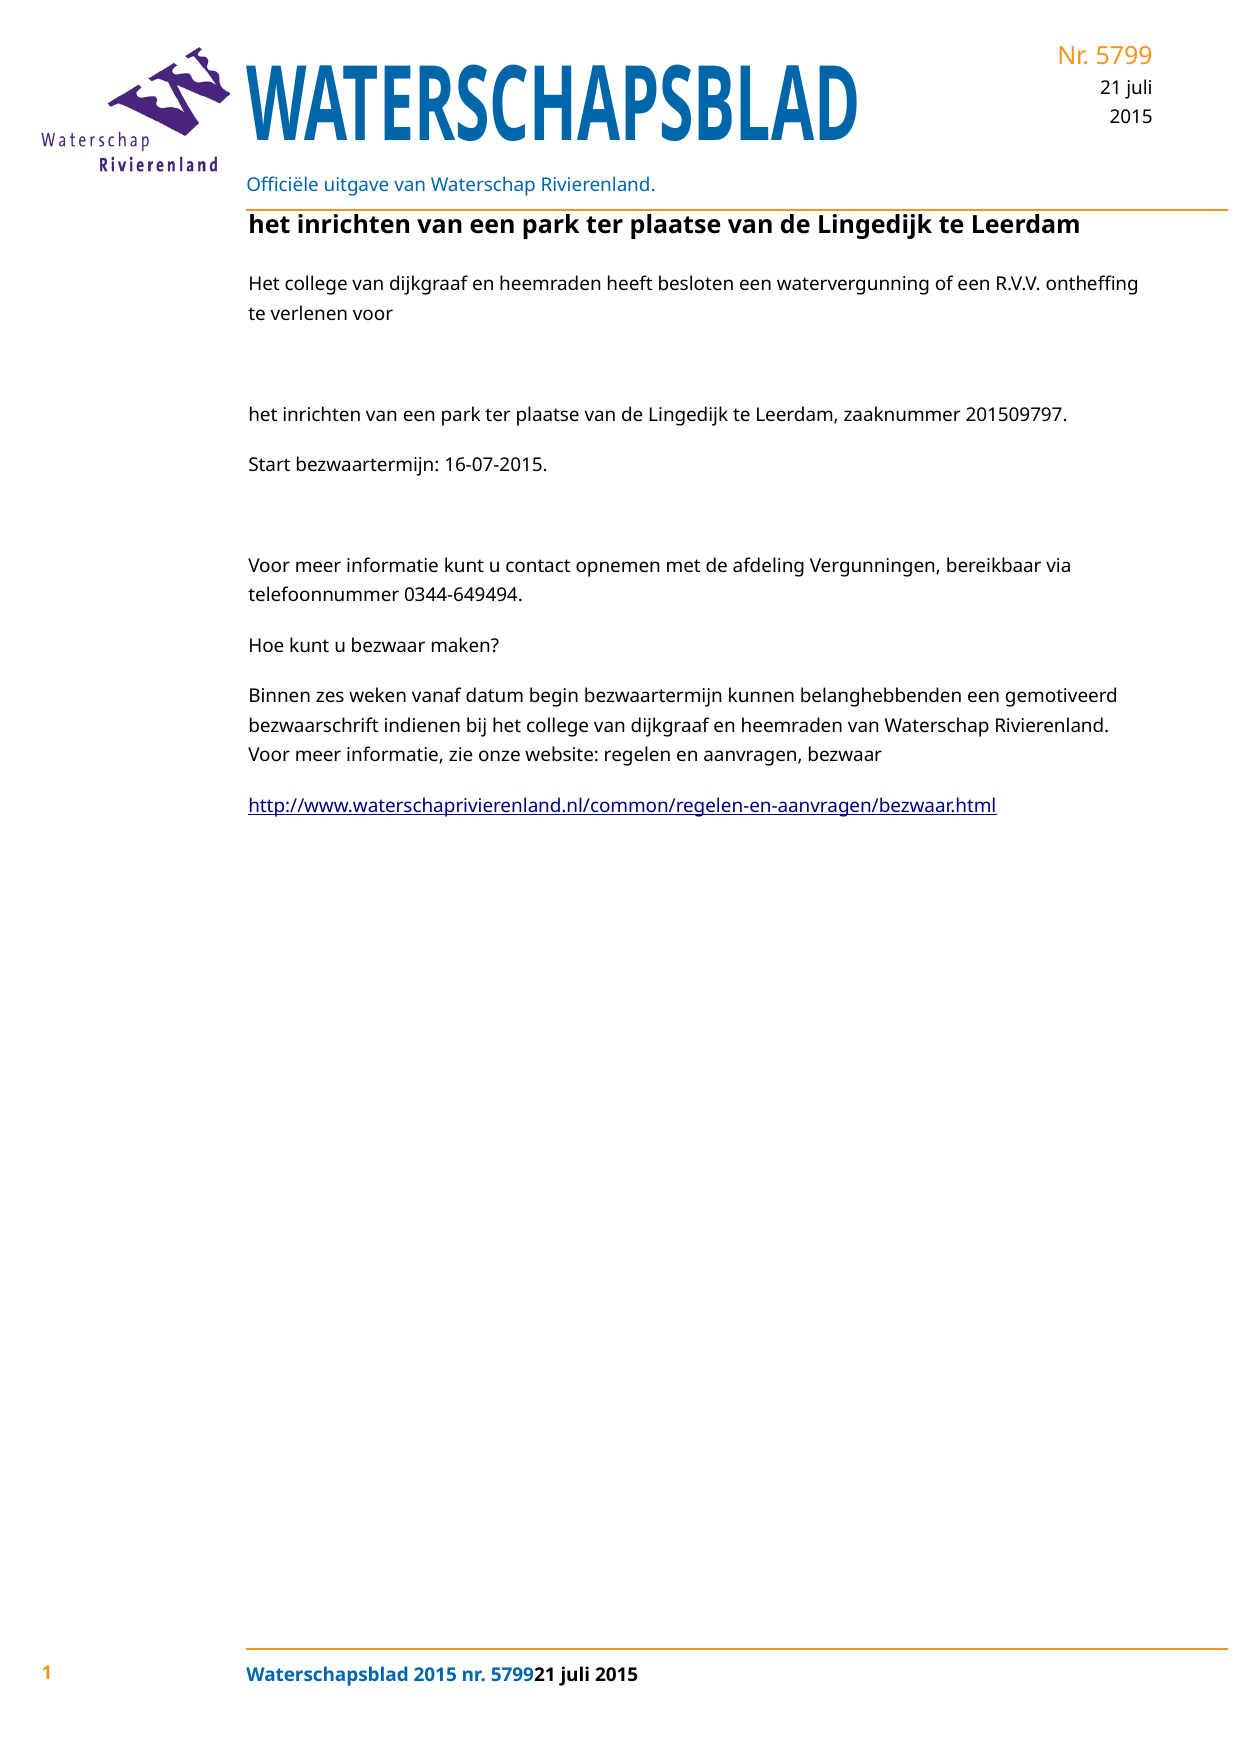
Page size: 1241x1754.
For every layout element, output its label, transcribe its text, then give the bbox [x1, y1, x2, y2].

text http://www.waterschaprivierenland.nl/common/regelen-en-aanvragen/bezwaar.html [248, 792, 1152, 818]
text Voor meer informatie kunt u contact opnemen met de afdeling Vergunningen, bereikbaar via telefoonnummer 0344-649494. [248, 552, 1152, 607]
text Het college van dijkgraaf en heemraden heeft besloten een watervergunning of een R.V.V. ontheffing te verlenen voor [248, 270, 1152, 326]
text Binnen zes weken vanaf datum begin bezwaartermijn kunnen belanghebbenden een gemotiveerd bezwaarschrift indienen bij het college van dijkgraaf en heemraden van Waterschap Rivierenland. Voor meer informatie, zie onze website: regelen en aanvragen, bezwaar [248, 682, 1152, 767]
picture [41, 47, 231, 172]
text het inrichten van een park ter plaatse van de Lingedijk te Leerdam [248, 211, 1152, 241]
text Start bezwaartermijn: 16-07-2015. [248, 451, 1152, 477]
text het inrichten van een park ter plaatse van de Lingedijk te Leerdam, zaaknummer 201509797. [248, 401, 1152, 426]
text Hoe kunt u bezwaar maken? [248, 632, 1152, 658]
